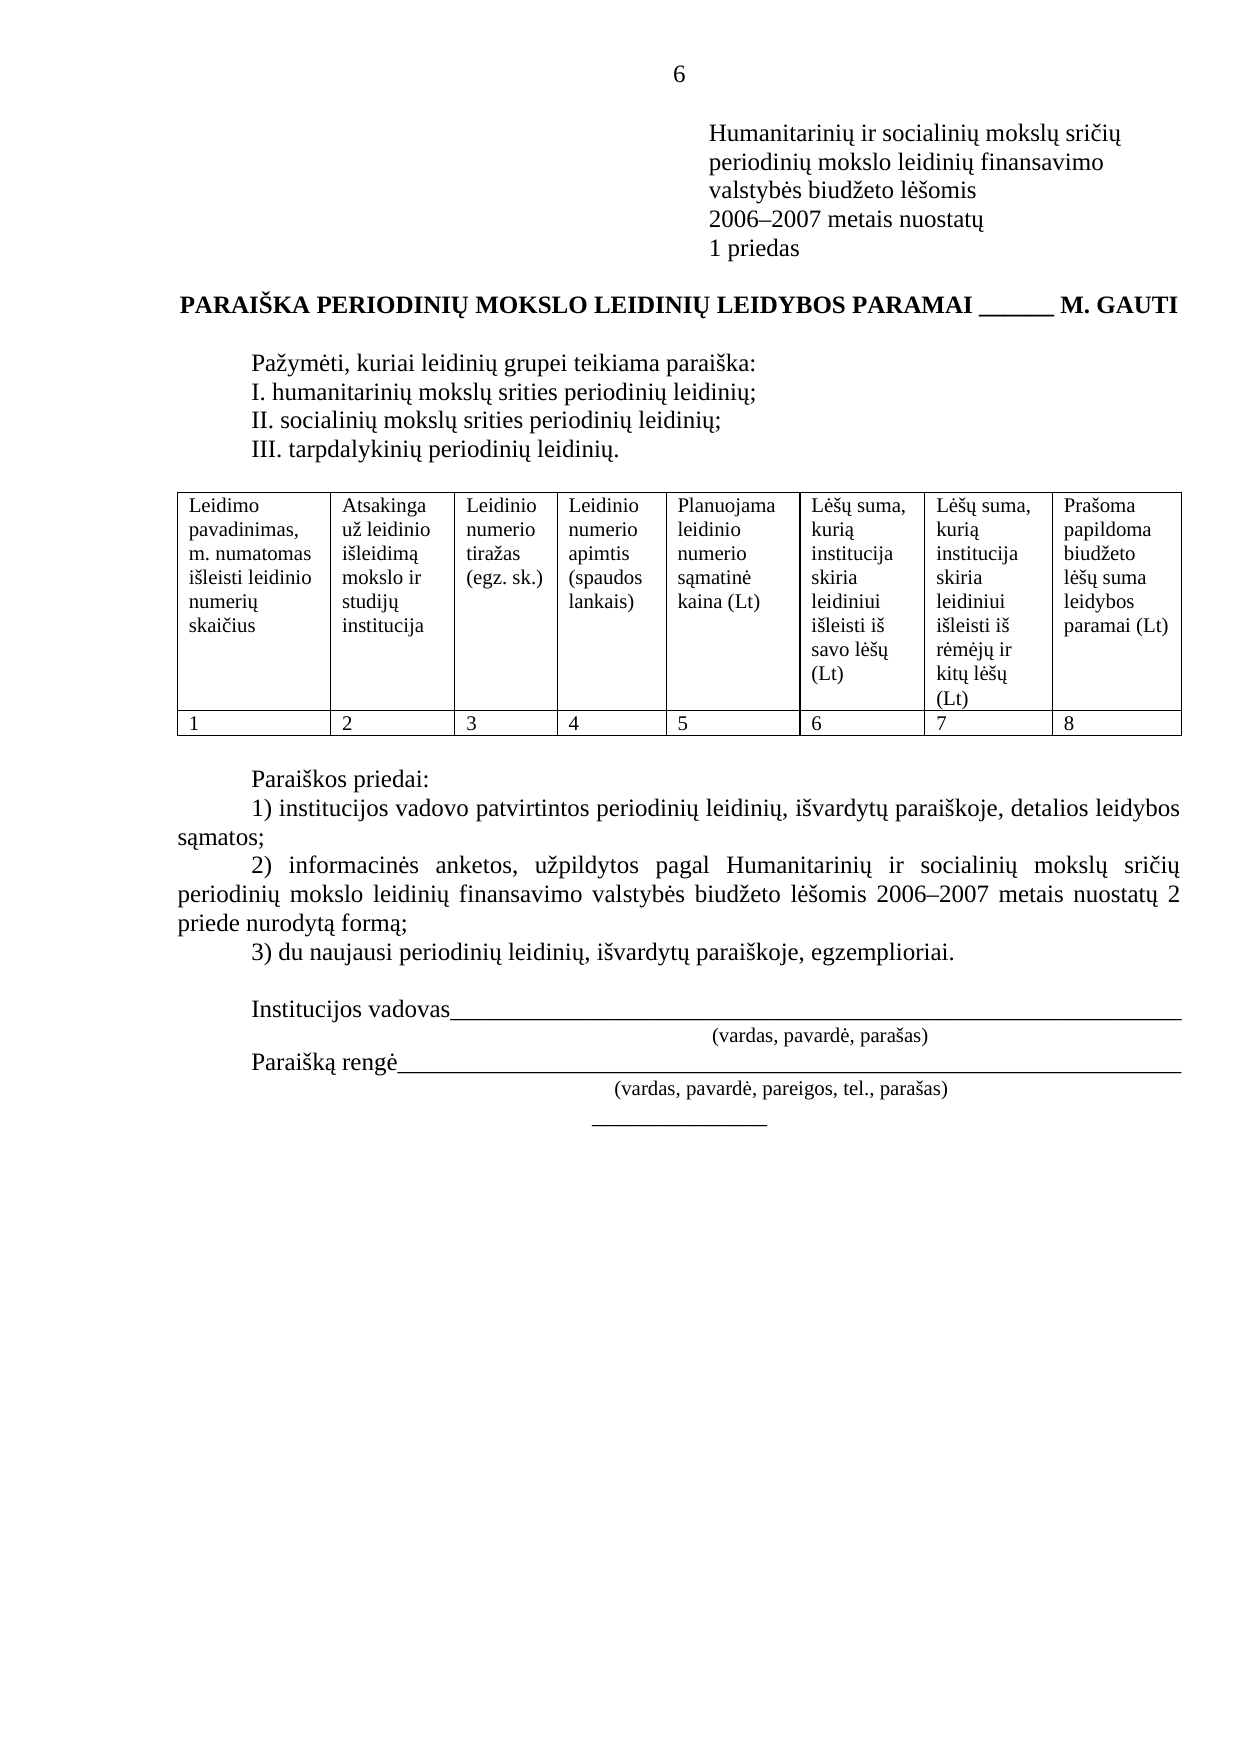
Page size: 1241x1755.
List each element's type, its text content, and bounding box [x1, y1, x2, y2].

text PARAIŠKA PERIODINIŲ MOKSLO LEIDINIŲ LEIDYBOS PARAMAI ______ M. GAUTI [177, 291, 1181, 319]
text I. humanitarinių mokslų srities periodinių leidinių; [177, 377, 1181, 406]
table_cell 8 [1053, 711, 1181, 734]
text 1 priedas [177, 233, 1181, 262]
text 1) institucijos vadovo patvirtintos periodinių leidinių, išvardytų paraiškoje, detalios leidybos sąmatos; [177, 793, 1181, 851]
table_header Leidinio numerio tiražas (egz. sk.) [455, 493, 557, 709]
table_cell 1 [178, 711, 330, 734]
text ______________ [177, 1100, 1181, 1129]
text (vardas, pavardė, parašas) [177, 1023, 1181, 1047]
text (vardas, pavardė, pareigos, tel., parašas) [177, 1076, 1181, 1100]
text Paraišką rengė [177, 1047, 1181, 1076]
table_cell 5 [667, 711, 799, 734]
text 2006–2007 metais nuostatų [177, 204, 1181, 233]
text Institucijos vadovas [177, 994, 1181, 1023]
table_header Prašoma papildoma biudžeto lėšų suma leidybos paramai (Lt) [1053, 493, 1181, 709]
table_cell 2 [331, 711, 454, 734]
table_cell 4 [558, 711, 666, 734]
text 2) informacinės anketos, užpildytos pagal Humanitarinių ir socialinių mokslų sričių periodinių mokslo leidinių finansavimo valstybės biudžeto lėšomis 2006–2007 metais nuostatų 2 priede nurodytą formą; [177, 851, 1181, 937]
table_header Planuojama leidinio numerio sąmatinė kaina (Lt) [667, 493, 799, 709]
table_header Lėšų suma, kurią institucija skiria leidiniui išleisti iš rėmėjų ir kitų lėšų (Lt) [925, 493, 1052, 709]
text 3) du naujausi periodinių leidinių, išvardytų paraiškoje, egzemplioriai. [177, 937, 1181, 966]
table_header Atsakinga už leidinio išleidimą mokslo ir studijų institucija [331, 493, 454, 709]
table_header Lėšų suma, kurią institucija skiria leidiniui išleisti iš savo lėšų (Lt) [801, 493, 924, 709]
table_cell 3 [455, 711, 557, 734]
table_cell 6 [801, 711, 924, 734]
text Paraiškos priedai: [177, 764, 1181, 793]
table_cell 7 [925, 711, 1052, 734]
text valstybės biudžeto lėšomis [177, 176, 1181, 204]
text Pažymėti, kuriai leidinių grupei teikiama paraiška: [177, 348, 1181, 377]
text II. socialinių mokslų srities periodinių leidinių; [177, 406, 1181, 434]
text III. tarpdalykinių periodinių leidinių. [177, 434, 1181, 463]
table_header Leidimo pavadinimas, m. numatomas išleisti leidinio numerių skaičius [178, 493, 330, 709]
table_header Leidinio numerio apimtis (spaudos lankais) [558, 493, 666, 709]
text periodinių mokslo leidinių finansavimo [177, 147, 1181, 176]
text Humanitarinių ir socialinių mokslų sričių [709, 118, 1181, 147]
